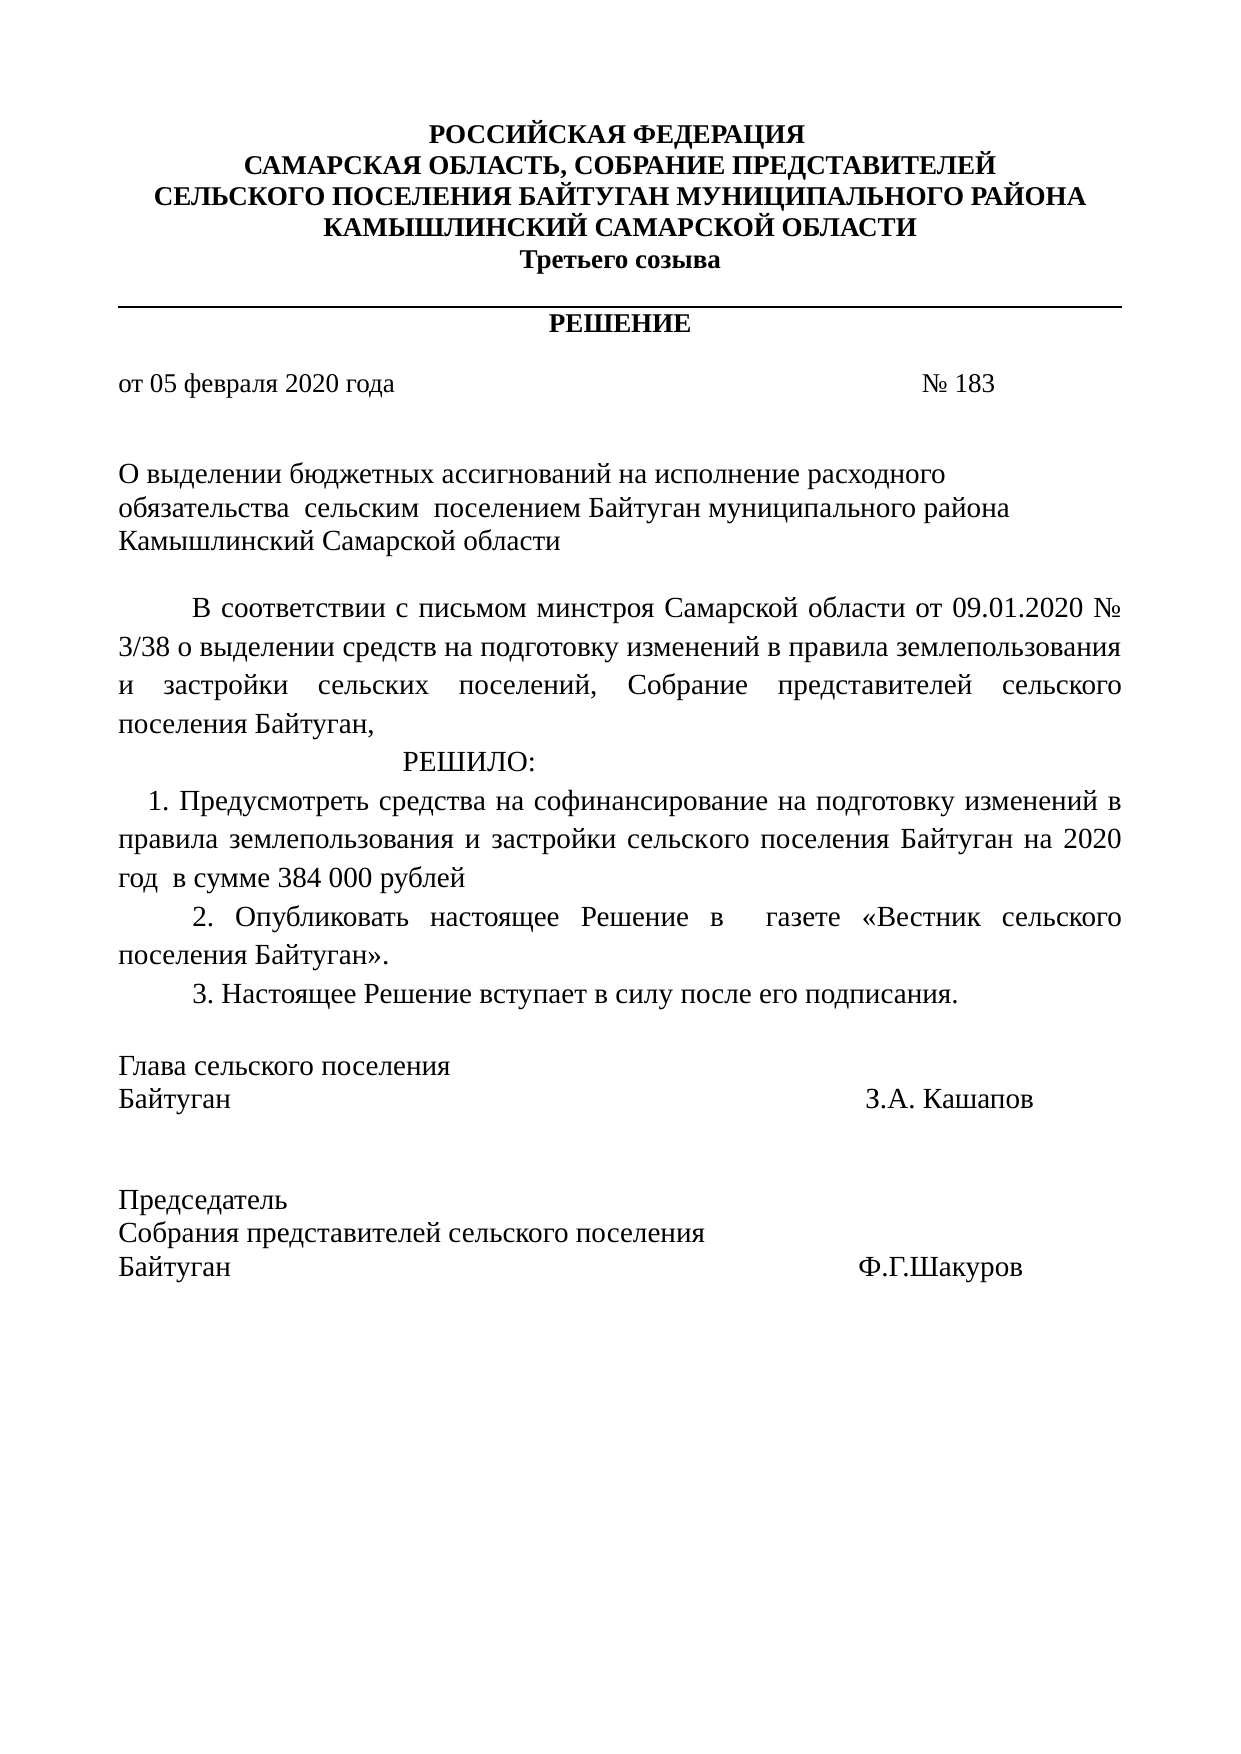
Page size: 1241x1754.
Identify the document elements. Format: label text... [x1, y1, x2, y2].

text Председатель [118, 1182, 1122, 1216]
text РЕШЕНИЕ [118, 308, 1122, 339]
text О выделении бюджетных ассигнований на исполнение расходного обязательства сельским поселением Байтуган муниципального района Камышлинский Самарской области [118, 456, 1122, 557]
text Третьего созыва [118, 243, 1122, 274]
text Глава сельского поселения [118, 1048, 1122, 1081]
text РОССИЙСКАЯ ФЕДЕРАЦИЯ [118, 118, 1122, 149]
text 3. Настоящее Решение вступает в силу после его подписания. [118, 976, 1122, 1009]
text от 05 февраля 2020 года № 183 [118, 367, 1122, 399]
text Байтуган З.А. Кашапов [118, 1081, 1122, 1115]
text РЕШИЛО: [118, 744, 1122, 778]
text Собрания представителей сельского поселения [118, 1216, 1122, 1249]
text Байтуган Ф.Г.Шакуров [118, 1249, 1122, 1283]
text СЕЛЬСКОГО ПОСЕЛЕНИЯ БАЙТУГАН МУНИЦИПАЛЬНОГО РАЙОНА КАМЫШЛИНСКИЙ САМАРСКОЙ ОБЛАСТИ [118, 180, 1122, 243]
text 2. Опубликовать настоящее Решение в газете «Вестник сельского поселения Байтуган». [118, 899, 1122, 971]
text САМАРСКАЯ ОБЛАСТЬ, СОБРАНИЕ ПРЕДСТАВИТЕЛЕЙ [118, 149, 1122, 180]
text 1. Предусмотреть средства на софинансирование на подготовку изменений в правила землепользования и застройки сельского поселения Байтуган на 2020 год в сумме 384 000 рублей [118, 783, 1122, 894]
text В соответствии с письмом минстроя Самарской области от 09.01.2020 № 3/38 о выделении средств на подготовку изменений в правила землепользования и застройки сельских поселений, Собрание представителей сельского поселения Байтуган, [118, 590, 1122, 739]
